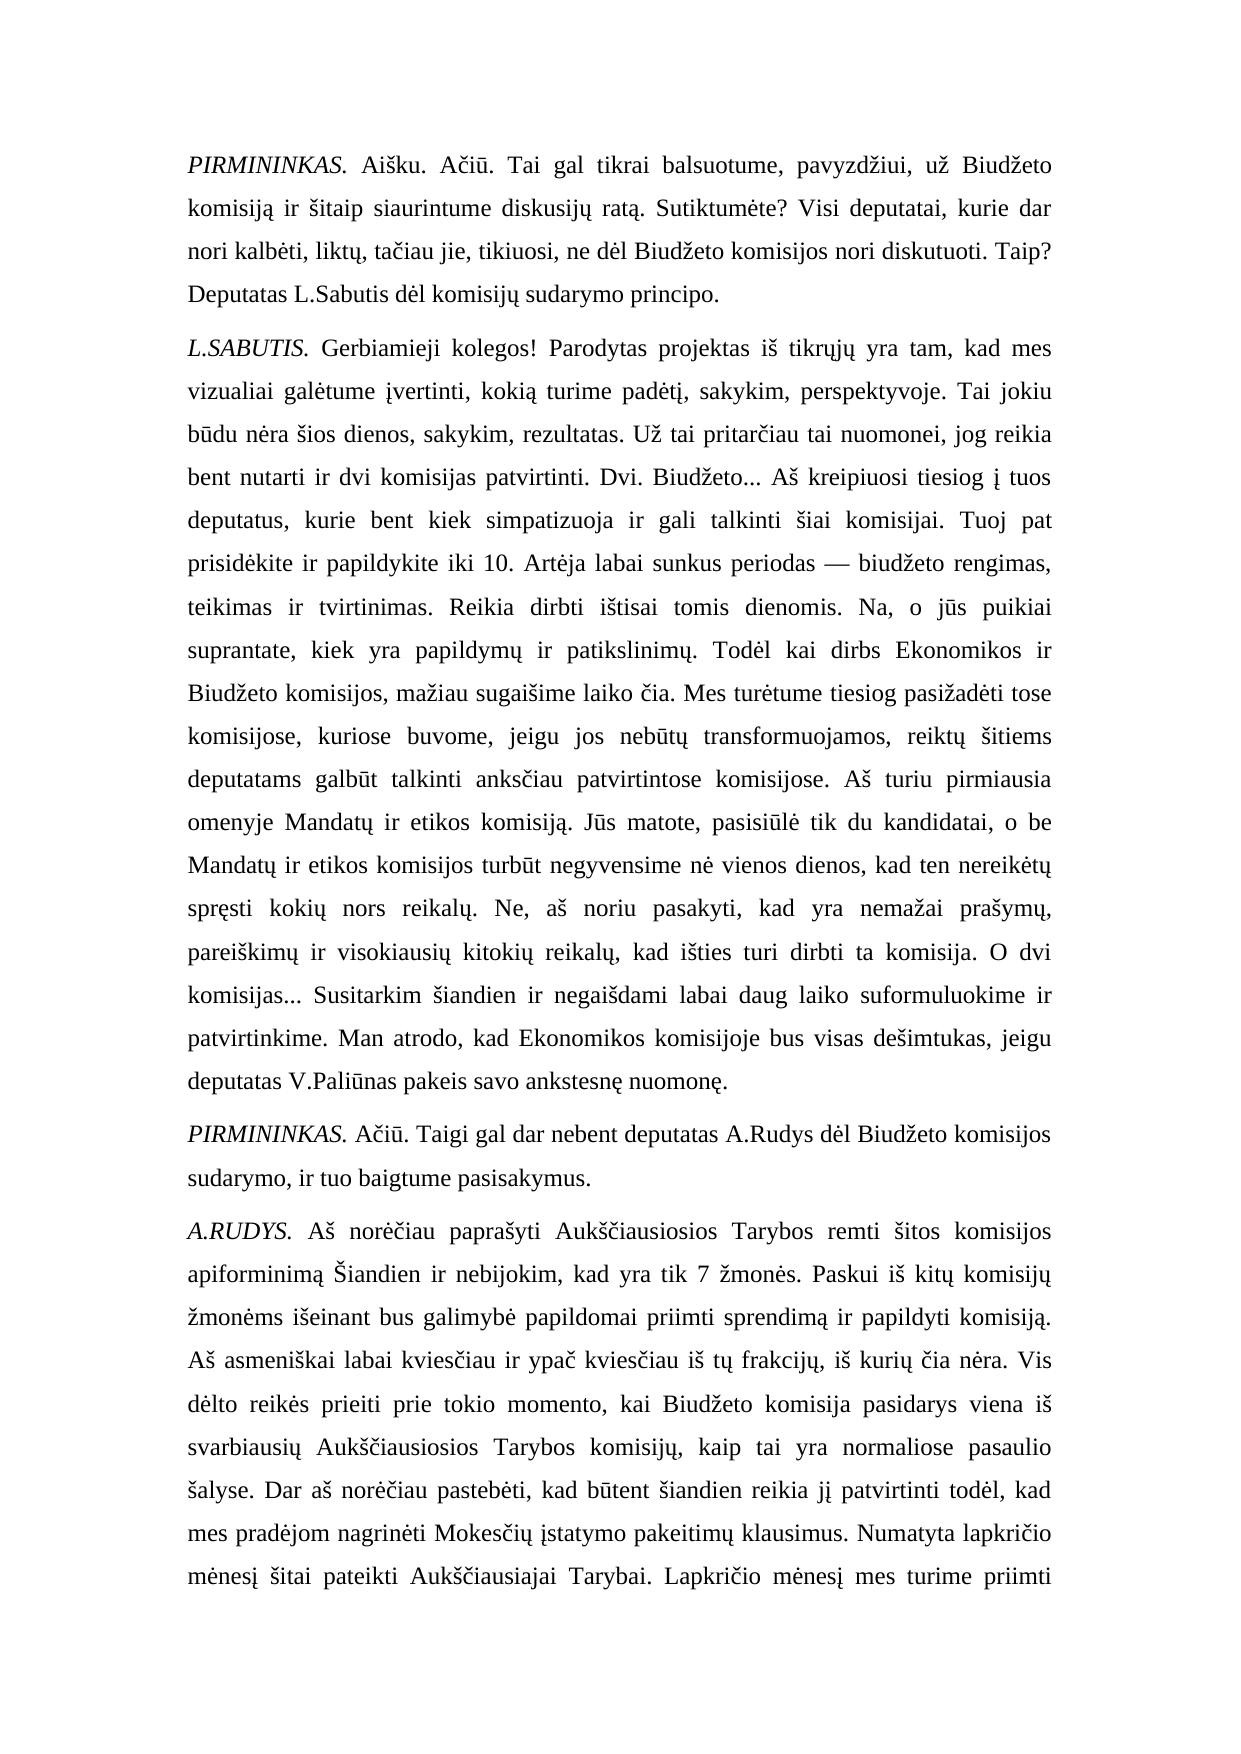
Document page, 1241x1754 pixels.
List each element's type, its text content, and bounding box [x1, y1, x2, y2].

text PIRMININKAS. Ačiū. Taigi gal dar nebent deputatas A.Rudys dėl Biudžeto komisijos sudarymo, ir tuo baigtume pasisakymus. [187, 1119, 1053, 1191]
text A.RUDYS. Aš norėčiau paprašyti Aukščiausiosios Tarybos remti šitos komisijos apiforminimą Šiandien ir nebijokim, kad yra tik 7 žmonės. Paskui iš kitų komisijų žmonėms išeinant bus galimybė papildomai priimti sprendimą ir papildyti komisiją. Aš asmeniškai labai kviesčiau ir ypač kviesčiau iš tų frakcijų, iš kurių čia nėra. Vis dėlto reikės prieiti prie tokio momento, kai Biudžeto komisija pasidarys viena iš svarbiausių Aukščiausiosios Tarybos komisijų, kaip tai yra normaliose pasaulio šalyse. Dar aš norėčiau pastebėti, kad būtent šiandien reikia jį patvirtinti todėl, kad mes pradėjom nagrinėti Mokesčių įstatymo pakeitimų klausimus. Numatyta lapkričio mėnesį šitai pateikti Aukščiausiajai Tarybai. Lapkričio mėnesį mes turime priimti [187, 1216, 1053, 1590]
text PIRMININKAS. Aišku. Ačiū. Tai gal tikrai balsuotume, pavyzdžiui, už Biudžeto komisiją ir šitaip siaurintume diskusijų ratą. Sutiktumėte? Visi deputatai, kurie dar nori kalbėti, liktų, tačiau jie, tikiuosi, ne dėl Biudžeto komisijos nori diskutuoti. Taip? Deputatas L.Sabutis dėl komisijų sudarymo principo. [187, 150, 1053, 308]
text L.SABUTIS. Gerbiamieji kolegos! Parodytas projektas iš tikrųjų yra tam, kad mes vizualiai galėtume įvertinti, kokią turime padėtį, sakykim, perspektyvoje. Tai jokiu būdu nėra šios dienos, sakykim, rezultatas. Už tai pritarčiau tai nuomonei, jog reikia bent nutarti ir dvi komisijas patvirtinti. Dvi. Biudžeto... Aš kreipiuosi tiesiog į tuos deputatus, kurie bent kiek simpatizuoja ir gali talkinti šiai komisijai. Tuoj pat prisidėkite ir papildykite iki 10. Artėja labai sunkus periodas — biudžeto rengimas, teikimas ir tvirtinimas. Reikia dirbti ištisai tomis dienomis. Na, o jūs puikiai suprantate, kiek yra papildymų ir patikslinimų. Todėl kai dirbs Ekonomikos ir Biudžeto komisijos, mažiau sugaišime laiko čia. Mes turėtume tiesiog pasižadėti tose komisijose, kuriose buvome, jeigu jos nebūtų transformuojamos, reiktų šitiems deputatams galbūt talkinti anksčiau patvirtintose komisijose. Aš turiu pirmiausia omenyje Mandatų ir etikos komisiją. Jūs matote, pasisiūlė tik du kandidatai, o be Mandatų ir etikos komisijos turbūt negyvensime nė vienos dienos, kad ten nereikėtų spręsti kokių nors reikalų. Ne, aš noriu pasakyti, kad yra nemažai prašymų, pareiškimų ir visokiausių kitokių reikalų, kad išties turi dirbti ta komisija. O dvi komisijas... Susitarkim šiandien ir negaišdami labai daug laiko suformuluokime ir patvirtinkime. Man atrodo, kad Ekonomikos komisijoje bus visas dešimtukas, jeigu deputatas V.Paliūnas pakeis savo ankstesnę nuomonę. [187, 333, 1053, 1095]
